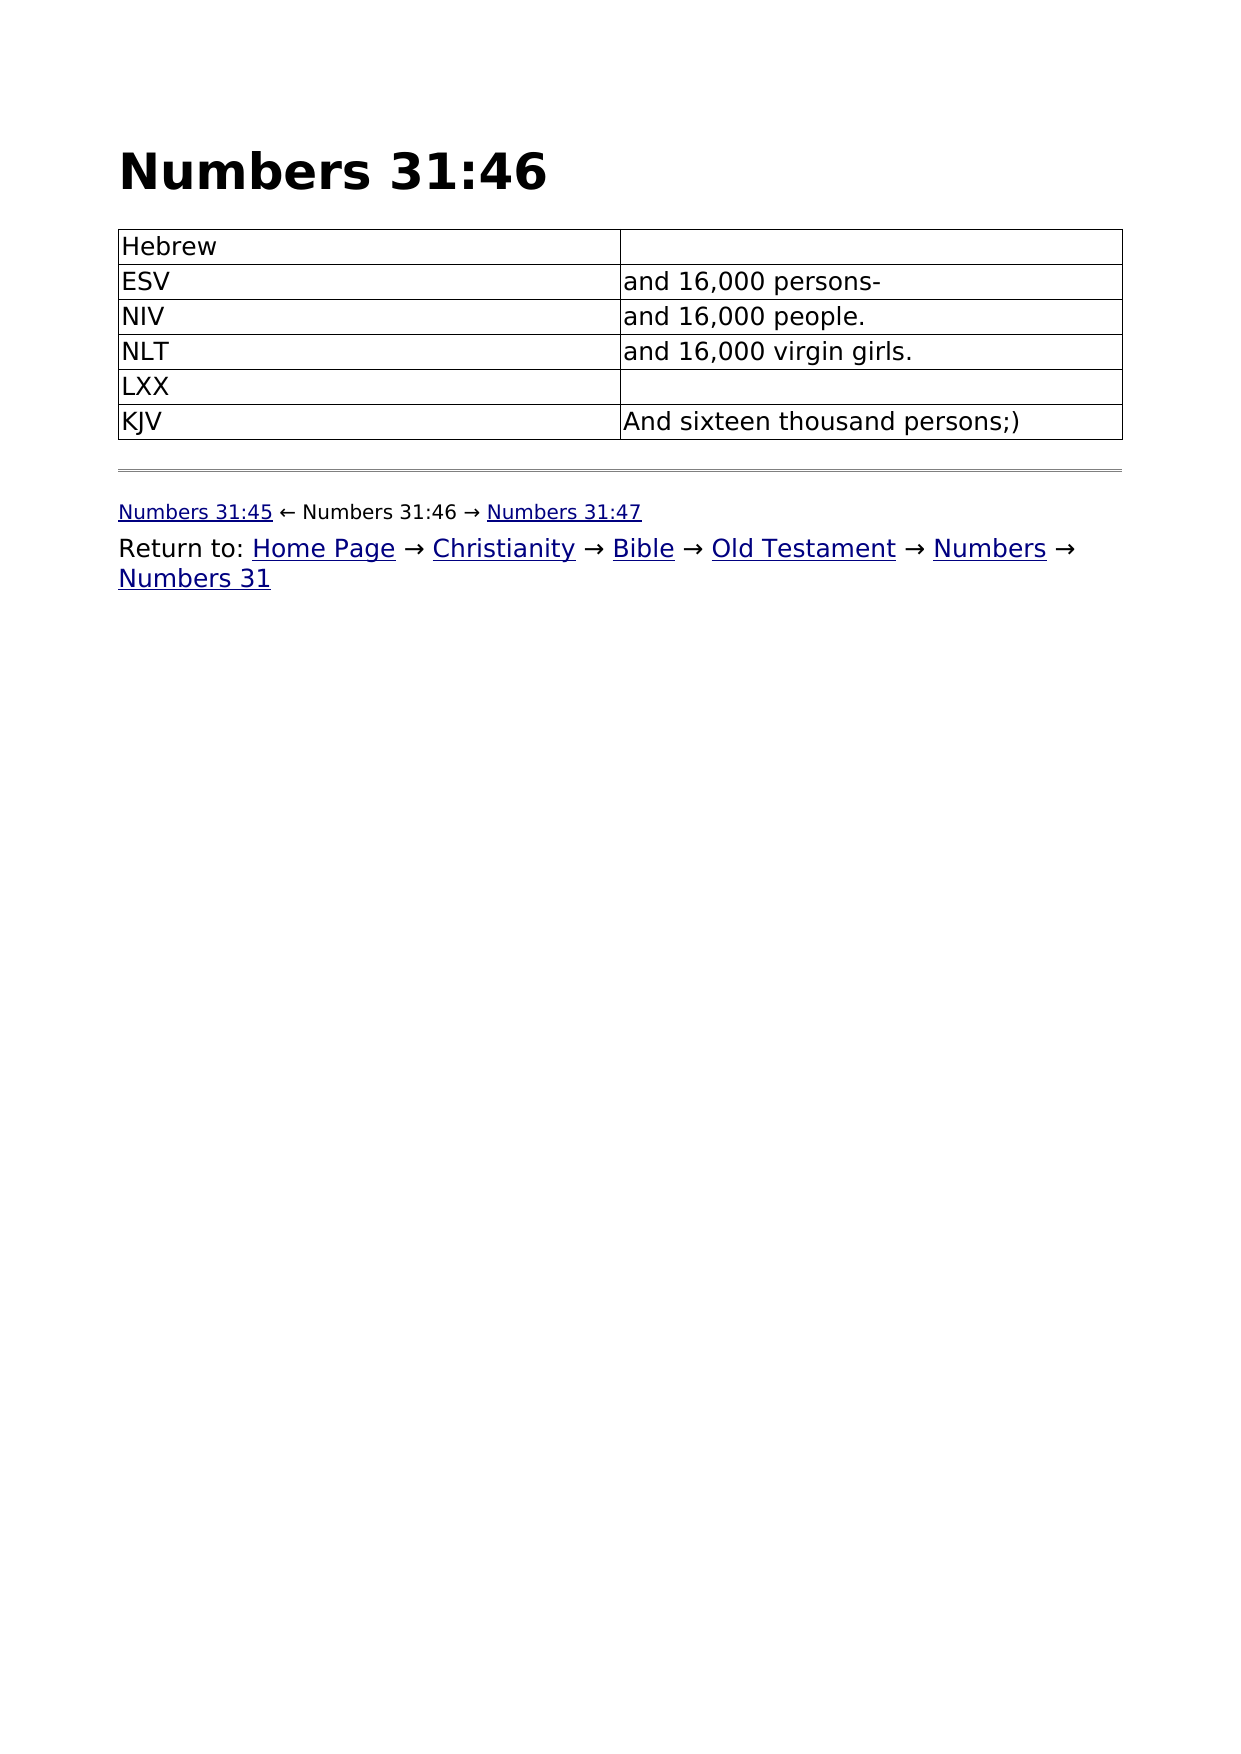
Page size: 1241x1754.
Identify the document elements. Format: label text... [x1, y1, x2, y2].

table_cell and 16,000 people. [621, 300, 1122, 334]
table_cell and 16,000 virgin girls. [621, 335, 1122, 369]
table_cell and 16,000 persons- [621, 265, 1122, 299]
table_cell And sixteen thousand persons;) [621, 405, 1122, 439]
table_cell KJV [119, 405, 620, 439]
table_cell NIV [119, 300, 620, 334]
table_cell ESV [119, 265, 620, 299]
text Return to: Home Page → Christianity → Bible → Old Testament → Numbers → Numbers 31 [118, 534, 1122, 593]
subtitle Numbers 31:46 [118, 143, 1122, 201]
table_header Hebrew [119, 230, 620, 264]
table_cell NLT [119, 335, 620, 369]
table_cell [621, 370, 1122, 404]
text Numbers 31:45 ← Numbers 31:46 → Numbers 31:47 [118, 501, 1122, 534]
table_header [621, 230, 1122, 264]
table_cell LXX [119, 370, 620, 404]
